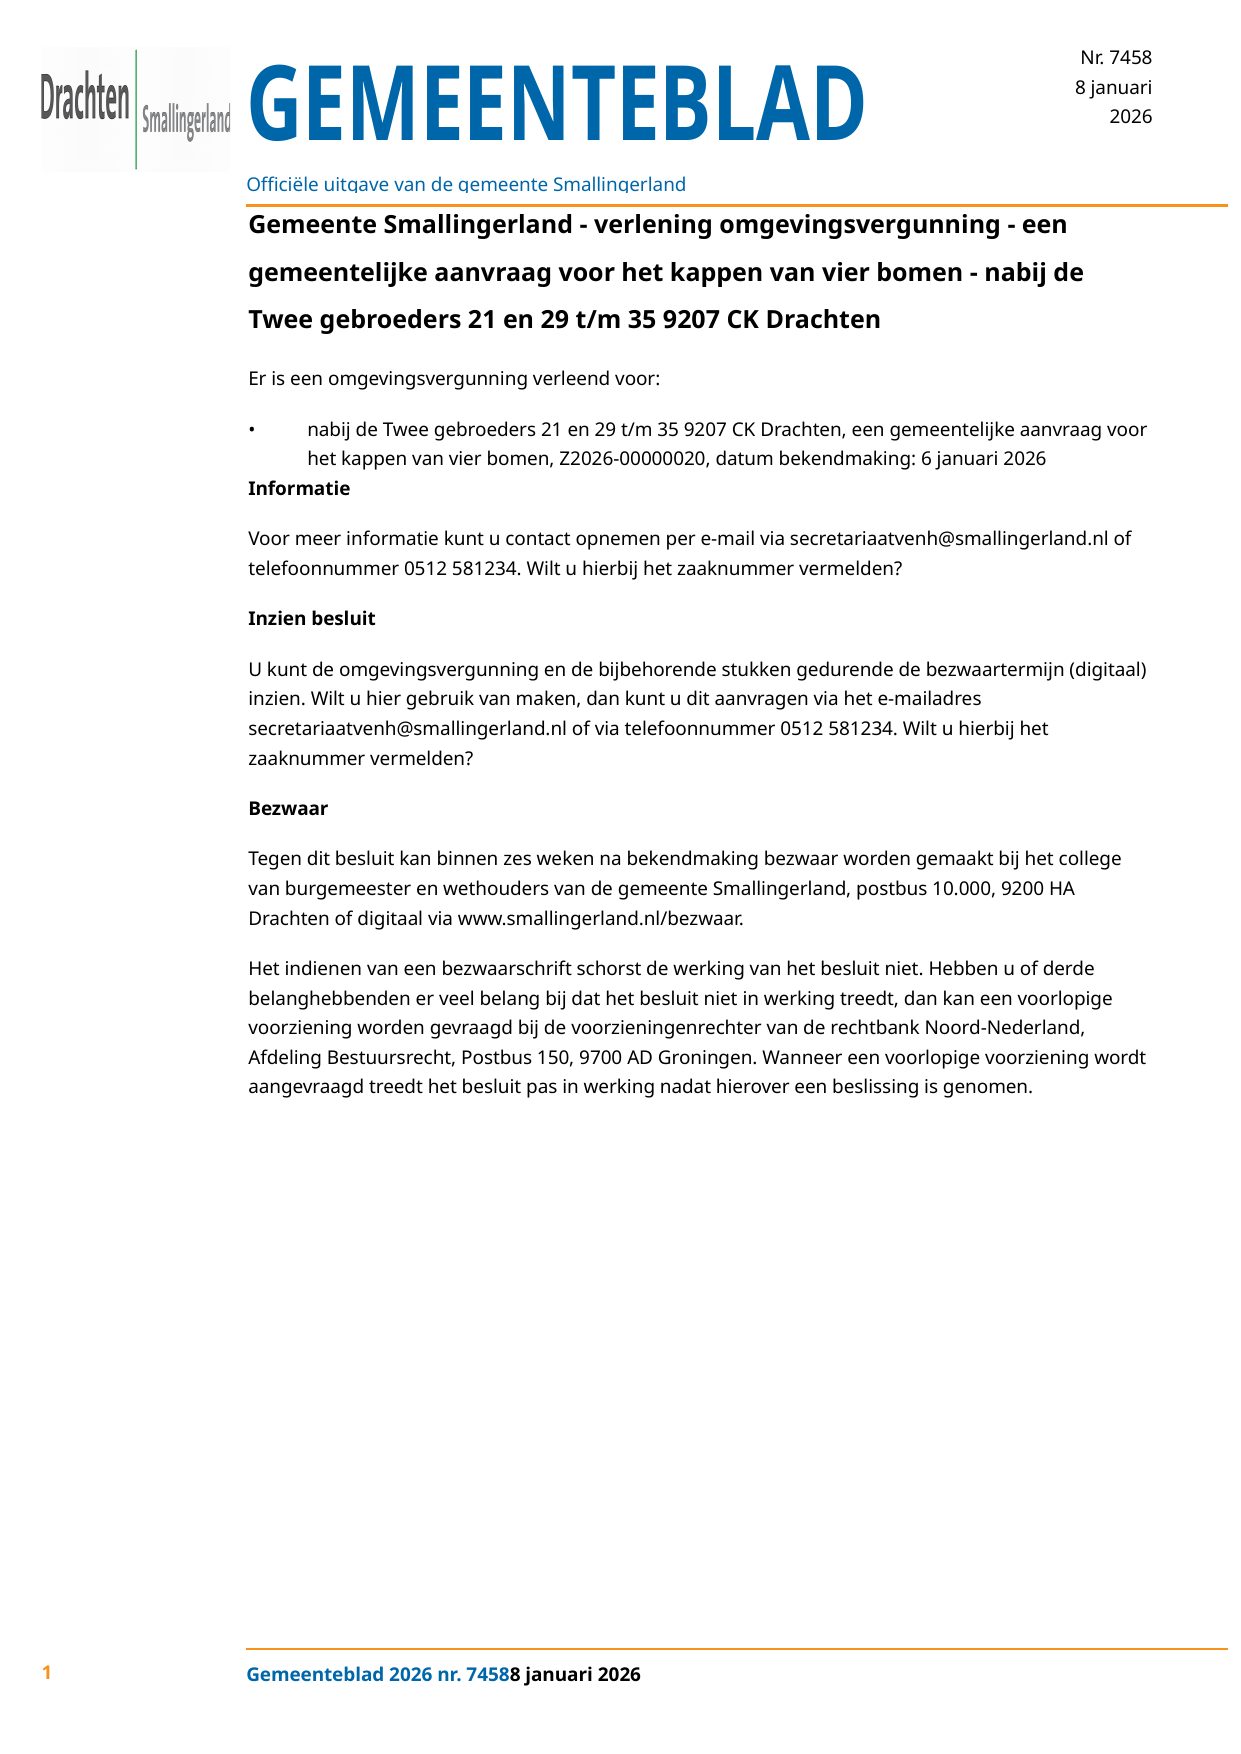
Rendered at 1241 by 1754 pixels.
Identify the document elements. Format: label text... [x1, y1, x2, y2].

text Inzien besluit [248, 606, 1152, 631]
text Informatie [248, 475, 1152, 501]
picture [41, 47, 231, 172]
text Tegen dit besluit kan binnen zes weken na bekendmaking bezwaar worden gemaakt bij het college van burgemeester en wethouders van de gemeente Smallingerland, postbus 10.000, 9200 HA Drachten of digitaal via www.smallingerland.nl/bezwaar. [248, 846, 1152, 930]
text Gemeente Smallingerland - verlening omgevingsvergunning - een gemeentelijke aanvraag voor het kappen van vier bomen - nabij de Twee gebroeders 21 en 29 t/m 35 9207 CK Drachten [248, 207, 1152, 336]
text Er is een omgevingsvergunning verleend voor: [248, 366, 1152, 391]
text Het indienen van een bezwaarschrift schorst de werking van het besluit niet. Hebben u of derde belanghebbenden er veel belang bij dat het besluit niet in werking treedt, dan kan een voorlopige voorziening worden gevraagd bij de voorzieningenrechter van de rechtbank Noord-Nederland, Afdeling Bestuursrecht, Postbus 150, 9700 AD Groningen. Wanneer een voorlopige voorziening wordt aangevraagd treedt het besluit pas in werking nadat hierover een beslissing is genomen. [248, 955, 1152, 1099]
list nabij de Twee gebroeders 21 en 29 t/m 35 9207 CK Drachten, een gemeentelijke aanvraag voor het kappen van vier bomen, Z2026-00000020, datum bekendmaking: 6 januari 2026 [248, 416, 1152, 471]
text U kunt de omgevingsvergunning en de bijbehorende stukken gedurende de bezwaartermijn (digitaal) inzien. Wilt u hier gebruik van maken, dan kunt u dit aanvragen via het e-mailadres secretariaatvenh@smallingerland.nl of via telefoonnummer 0512 581234. Wilt u hierbij het zaaknummer vermelden? [248, 656, 1152, 770]
text Bezwaar [248, 795, 1152, 821]
text Voor meer informatie kunt u contact opnemen per e-mail via secretariaatvenh@smallingerland.nl of telefoonnummer 0512 581234. Wilt u hierbij het zaaknummer vermelden? [248, 526, 1152, 581]
